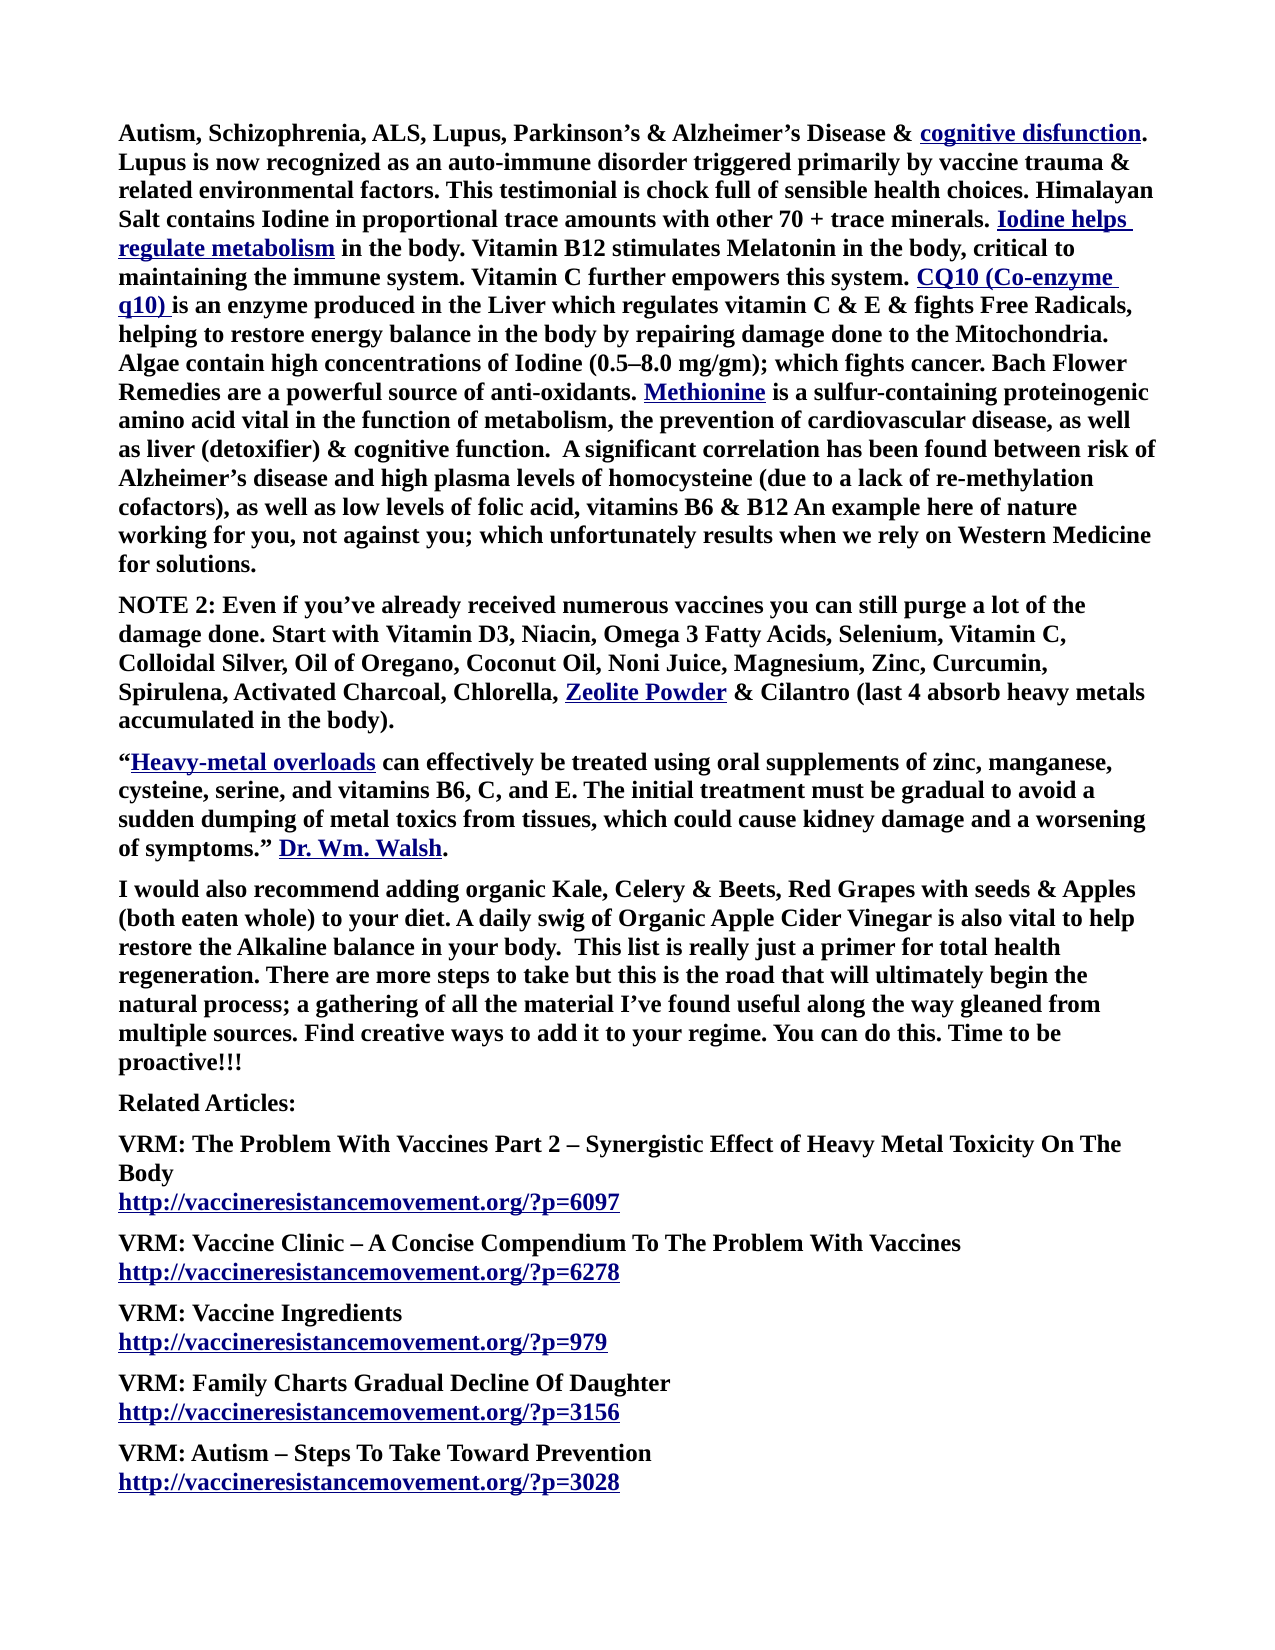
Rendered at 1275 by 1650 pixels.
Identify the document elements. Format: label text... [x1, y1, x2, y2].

text VRM: Autism – Steps To Take Toward Prevention http://vaccineresistancemovement.org/?p=3028 [118, 1438, 1157, 1496]
text Related Articles: [118, 1088, 1157, 1117]
text Autism, Schizophrenia, ALS, Lupus, Parkinson’s & Alzheimer’s Disease & cognitive disfunction. Lupus is now recognized as an auto-immune disorder triggered primarily by vaccine trauma & related environmental factors. This testimonial is chock full of sensible health choices. Himalayan Salt contains Iodine in proportional trace amounts with other 70 + trace minerals. Iodine helps regulate metabolism in the body. Vitamin B12 stimulates Melatonin in the body, critical to maintaining the immune system. Vitamin C further empowers this system. CQ10 (Co-enzyme q10) is an enzyme produced in the Liver which regulates vitamin C & E & fights Free Radicals, helping to restore energy balance in the body by repairing damage done to the Mitochondria. Algae contain high concentrations of Iodine (0.5–8.0 mg/gm); which fights cancer. Bach Flower Remedies are a powerful source of anti-oxidants. Methionine is a sulfur-containing proteinogenic amino acid vital in the function of metabolism, the prevention of cardiovascular disease, as well as liver (detoxifier) & cognitive function. A significant correlation has been found between risk of Alzheimer’s disease and high plasma levels of homocysteine (due to a lack of re-methylation cofactors), as well as low levels of folic acid, vitamins B6 & B12 An example here of nature working for you, not against you; which unfortunately results when we rely on Western Medicine for solutions. [118, 118, 1157, 578]
text VRM: Vaccine Clinic – A Concise Compendium To The Problem With Vaccines http://vaccineresistancemovement.org/?p=6278 [118, 1228, 1157, 1286]
text VRM: Family Charts Gradual Decline Of Daughter http://vaccineresistancemovement.org/?p=3156 [118, 1368, 1157, 1426]
text NOTE 2: Even if you’ve already received numerous vaccines you can still purge a lot of the damage done. Start with Vitamin D3, Niacin, Omega 3 Fatty Acids, Selenium, Vitamin C, Colloidal Silver, Oil of Oregano, Coconut Oil, Noni Juice, Magnesium, Zinc, Curcumin, Spirulena, Activated Charcoal, Chlorella, Zeolite Powder & Cilantro (last 4 absorb heavy metals accumulated in the body). [118, 591, 1157, 734]
text “Heavy-metal overloads can effectively be treated using oral supplements of zinc, manganese, cysteine, serine, and vitamins B6, C, and E. The initial treatment must be gradual to avoid a sudden dumping of metal toxics from tissues, which could cause kidney damage and a worsening of symptoms.” Dr. Wm. Walsh. [118, 747, 1157, 862]
text VRM: Vaccine Ingredients http://vaccineresistancemovement.org/?p=979 [118, 1298, 1157, 1356]
text VRM: The Problem With Vaccines Part 2 – Synergistic Effect of Heavy Metal Toxicity On The Body http://vaccineresistancemovement.org/?p=6097 [118, 1129, 1157, 1216]
text I would also recommend adding organic Kale, Celery & Beets, Red Grapes with seeds & Apples (both eaten whole) to your diet. A daily swig of Organic Apple Cider Vinegar is also vital to help restore the Alkaline balance in your body. This list is really just a primer for total health regeneration. There are more steps to take but this is the road that will ultimately begin the natural process; a gathering of all the material I’ve found useful along the way gleaned from multiple sources. Find creative ways to add it to your regime. You can do this. Time to be proactive!!! [118, 874, 1157, 1076]
